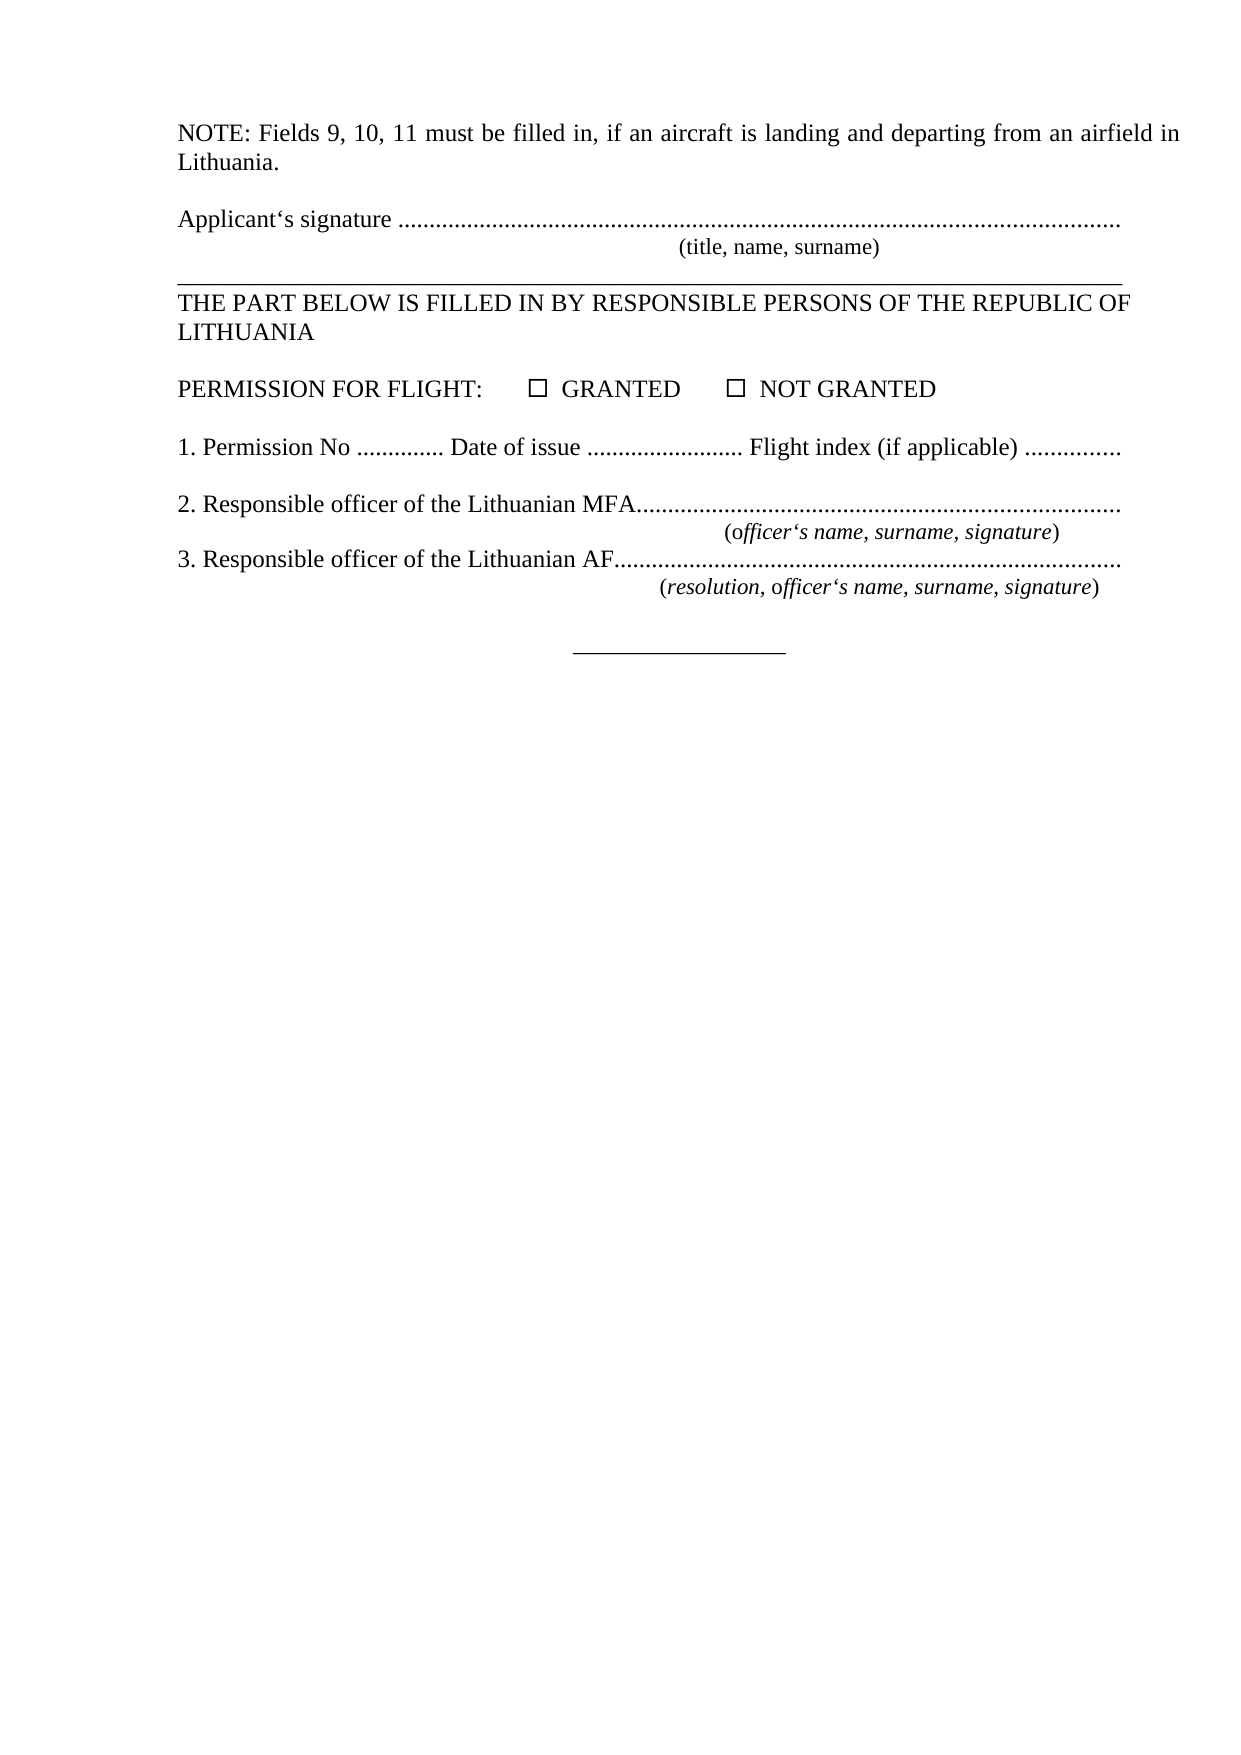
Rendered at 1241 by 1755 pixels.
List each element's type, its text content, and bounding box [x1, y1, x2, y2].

text Applicant‘s signature [177, 204, 1181, 233]
text _________________ [177, 628, 1181, 657]
text (resolution, officer‘s name, surname, signature) [577, 573, 1181, 600]
text (title, name, surname) [377, 233, 1181, 259]
text (officer‘s name, surname, signature) [602, 518, 1181, 544]
text PERMISSION FOR FLIGHT: [] GRANTED [] NOT GRANTED [177, 374, 1181, 403]
text _ [177, 259, 1181, 288]
text NOTE: Fields 9, 10, 11 must be filled in, if an aircraft is landing and departing from an airfield in Lithuania. [177, 118, 1181, 176]
text THE PART BELOW IS FILLED IN BY RESPONSIBLE PERSONS OF THE REPUBLIC OF LITHUANIA [177, 288, 1181, 346]
text 2. Responsible officer of the Lithuanian MFA. [177, 489, 1181, 518]
text 3. Responsible officer of the Lithuanian AF [177, 544, 1181, 573]
text 1. Permission No .............. Date of issue ......................... Flight index (if applicable) [177, 432, 1181, 461]
